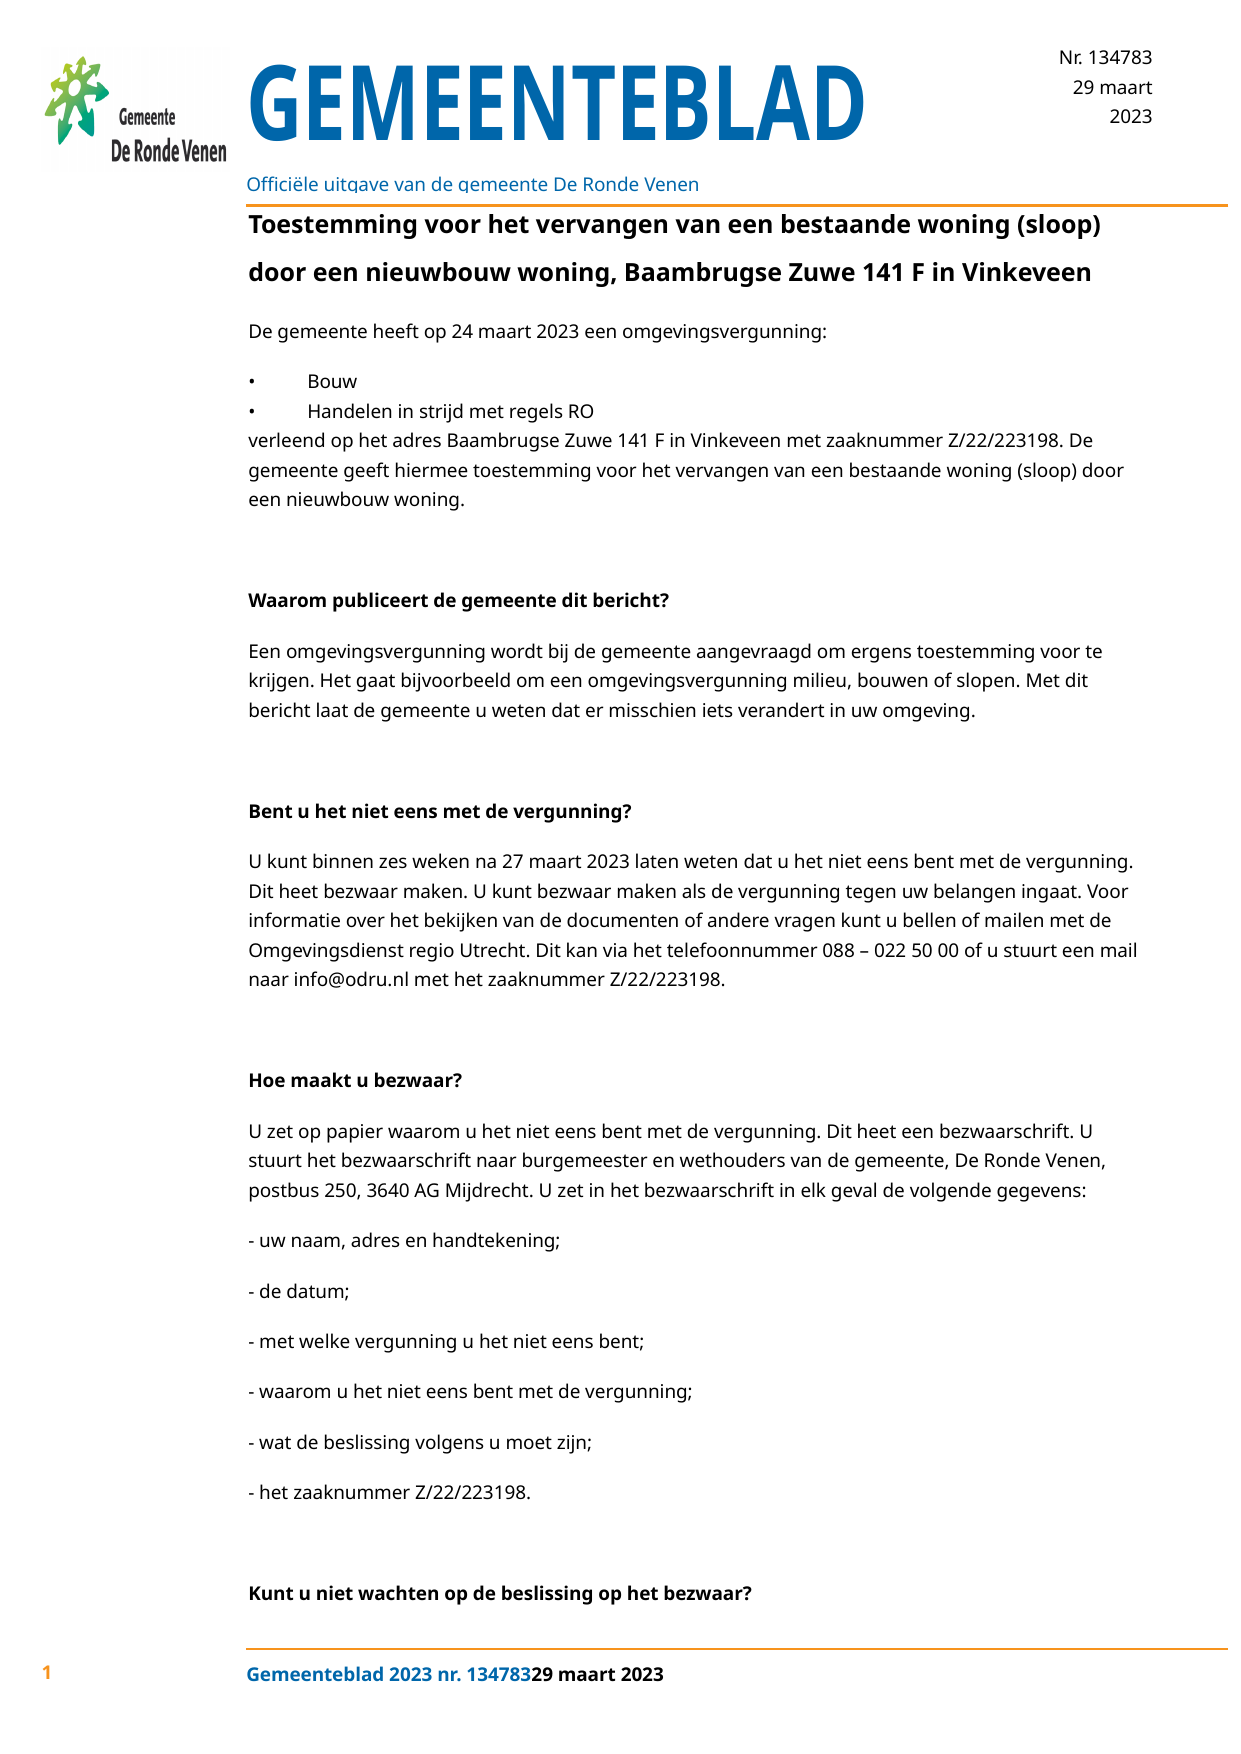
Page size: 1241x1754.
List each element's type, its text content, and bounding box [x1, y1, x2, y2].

text - het zaaknummer Z/22/223198. [248, 1479, 1152, 1505]
text - wat de beslissing volgens u moet zijn; [248, 1429, 1152, 1455]
text Waarom publiceert de gemeente dit bericht? [248, 587, 1152, 613]
list Handelen in strijd met regels RO [248, 398, 1152, 424]
text - de datum; [248, 1278, 1152, 1304]
text U kunt binnen zes weken na 27 maart 2023 laten weten dat u het niet eens bent met de vergunning. Dit heet bezwaar maken. U kunt bezwaar maken als de vergunning tegen uw belangen ingaat. Voor informatie over het bekijken van de documenten of andere vragen kunt u bellen of mailen met de Omgevingsdienst regio Utrecht. Dit kan via het telefoonnummer 088 – 022 50 00 of u stuurt een mail naar info@odru.nl met het zaaknummer Z/22/223198. [248, 848, 1152, 992]
list Bouw [248, 368, 1152, 394]
text - waarom u het niet eens bent met de vergunning; [248, 1379, 1152, 1404]
text Een omgevingsvergunning wordt bij de gemeente aangevraagd om ergens toestemming voor te krijgen. Het gaat bijvoorbeeld om een omgevingsvergunning milieu, bouwen of slopen. Met dit bericht laat de gemeente u weten dat er misschien iets verandert in uw omgeving. [248, 638, 1152, 723]
text - uw naam, adres en handtekening; [248, 1227, 1152, 1253]
picture [41, 47, 231, 172]
text U zet op papier waarom u het niet eens bent met de vergunning. Dit heet een bezwaarschrift. U stuurt het bezwaarschrift naar burgemeester en wethouders van de gemeente, De Ronde Venen, postbus 250, 3640 AG Mijdrecht. U zet in het bezwaarschrift in elk geval de volgende gegevens: [248, 1118, 1152, 1203]
text De gemeente heeft op 24 maart 2023 een omgevingsvergunning: [248, 318, 1152, 344]
text Kunt u niet wachten op de beslissing op het bezwaar? [248, 1580, 1152, 1606]
text Hoe maakt u bezwaar? [248, 1067, 1152, 1093]
text Toestemming voor het vervangen van een bestaande woning (sloop) door een nieuwbouw woning, Baambrugse Zuwe 141 F in Vinkeveen [248, 207, 1152, 288]
text - met welke vergunning u het niet eens bent; [248, 1328, 1152, 1354]
text verleend op het adres Baambrugse Zuwe 141 F in Vinkeveen met zaaknummer Z/22/223198. De gemeente geeft hiermee toestemming voor het vervangen van een bestaande woning (sloop) door een nieuwbouw woning. [248, 427, 1152, 512]
text Bent u het niet eens met de vergunning? [248, 798, 1152, 824]
